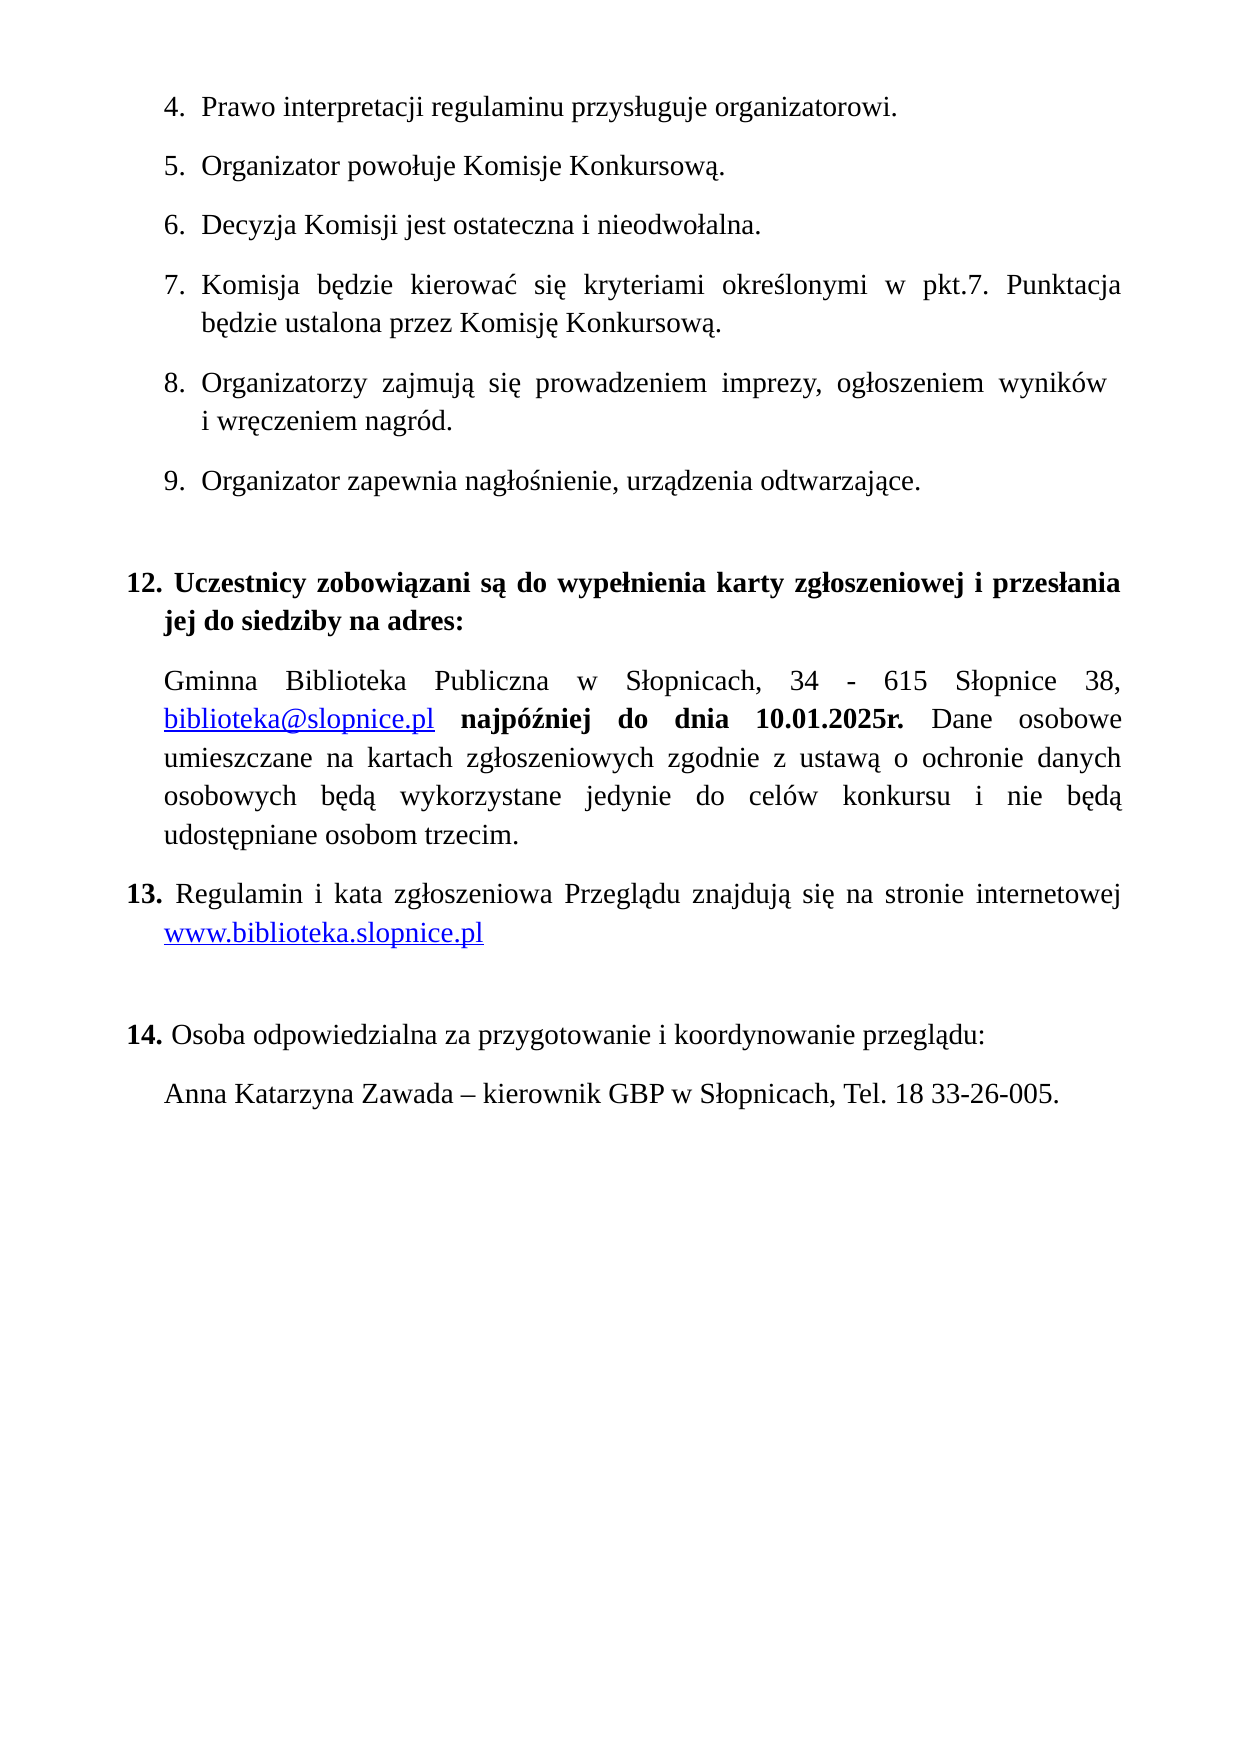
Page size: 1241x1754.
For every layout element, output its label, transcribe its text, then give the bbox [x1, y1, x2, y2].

list Anna Katarzyna Zawada – kierownik GBP w Słopnicach, Tel. 18 33-26-005. [164, 1076, 1122, 1110]
list Osoba odpowiedzialna za przygotowanie i koordynowanie przeglądu: [126, 1017, 1122, 1051]
list Organizatorzy zajmują się prowadzeniem imprezy, ogłoszeniem wyników i wręczeniem nagród. [164, 365, 1122, 437]
list Gminna Biblioteka Publiczna w Słopnicach, 34 - 615 Słopnice 38, biblioteka@slopnice.pl najpóźniej do dnia 10.01.2025r. Dane osobowe umieszczane na kartach zgłoszeniowych zgodnie z ustawą o ochronie danych osobowych będą wykorzystane jedynie do celów konkursu i nie będą udostępniane osobom trzecim. [164, 663, 1122, 850]
list Organizator zapewnia nagłośnienie, urządzenia odtwarzające. [164, 463, 1122, 496]
list Decyzja Komisji jest ostateczna i nieodwołalna. [164, 207, 1122, 241]
list Prawo interpretacji regulaminu przysługuje organizatorowi. [164, 89, 1122, 122]
list Uczestnicy zobowiązani są do wypełnienia karty zgłoszeniowej i przesłania jej do siedziby na adres: [126, 565, 1122, 637]
list Organizator powołuje Komisje Konkursową. [164, 148, 1122, 182]
list Komisja będzie kierować się kryteriami określonymi w pkt.7. Punktacja będzie ustalona przez Komisję Konkursową. [164, 267, 1122, 339]
list Regulamin i kata zgłoszeniowa Przeglądu znajdują się na stronie internetowej www.biblioteka.slopnice.pl [126, 876, 1122, 948]
